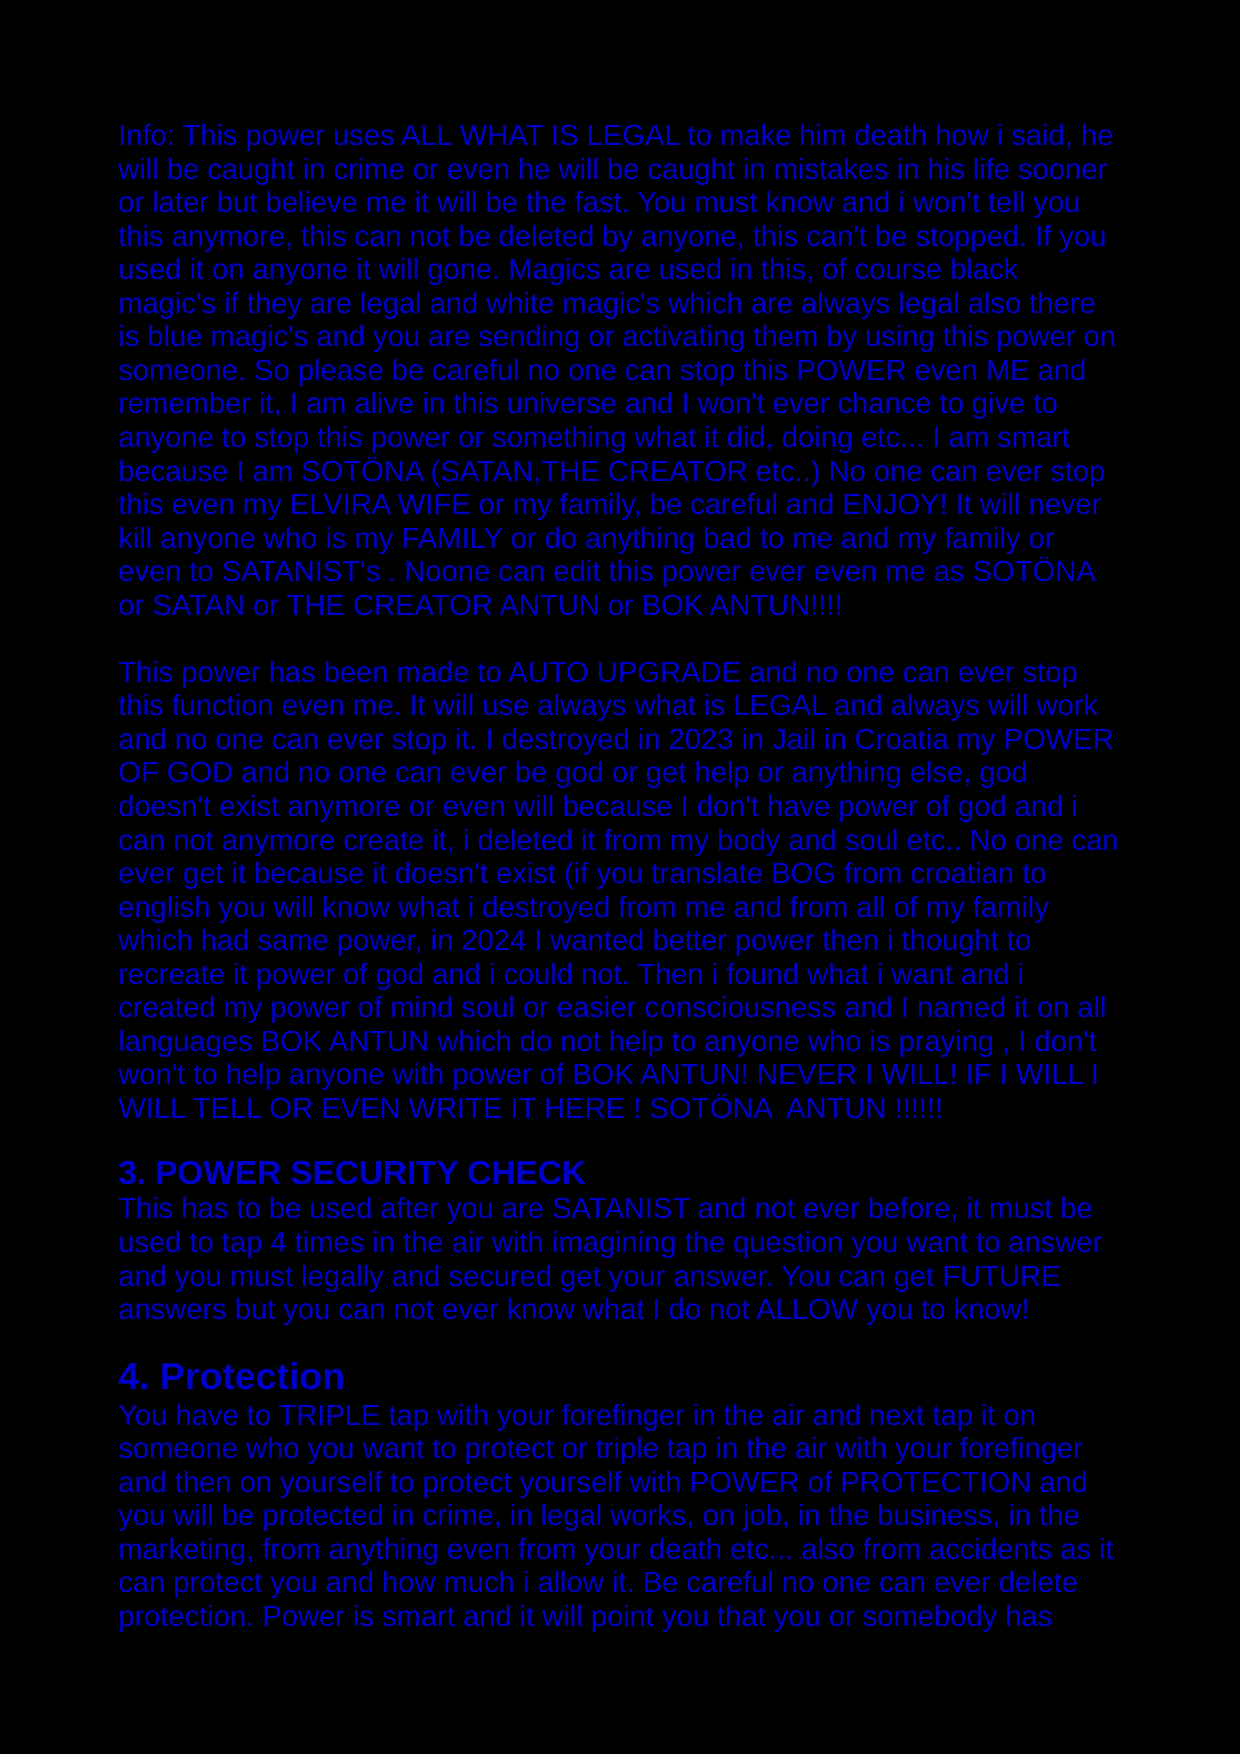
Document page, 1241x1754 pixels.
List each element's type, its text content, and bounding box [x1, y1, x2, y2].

text This power has been made to AUTO UPGRADE and no one can ever stop this function even me. It will use always what is LEGAL and always will work and no one can ever stop it. I destroyed in 2023 in Jail in Croatia my POWER OF GOD and no one can ever be god or get help or anything else, god doesn't exist anymore or even will because I don't have power of god and i can not anymore create it, i deleted it from my body and soul etc.. No one can ever get it because it doesn't exist (if you translate BOG from croatian to english you will know what i destroyed from me and from all of my family which had same power, in 2024 I wanted better power then i thought to recreate it power of god and i could not. Then i found what i want and i created my power of mind soul or easier consciousness and I named it on all languages BOK ANTUN which do not help to anyone who is praying , I don't won't to help anyone with power of BOK ANTUN! NEVER I WILL! IF I WILL I WILL TELL OR EVEN WRITE IT HERE ! SOTÖNA ANTUN !!!!!! [118, 655, 1122, 1124]
text Info: This power uses ALL WHAT IS LEGAL to make him death how i said, he will be caught in crime or even he will be caught in mistakes in his life sooner or later but believe me it will be the fast. You must know and i won't tell you this anymore, this can not be deleted by anyone, this can't be stopped. If you used it on anyone it will gone. Magics are used in this, of course black magic's if they are legal and white magic's which are always legal also there is blue magic's and you are sending or activating them by using this power on someone. So please be careful no one can stop this POWER even ME and remember it, I am alive in this universe and I won't ever chance to give to anyone to stop this power or something what it did, doing etc... I am smart because I am SOTÖNA (SATAN,THE CREATOR etc..) No one can ever stop this even my ELVIRA WIFE or my family, be careful and ENJOY! It will never kill anyone who is my FAMILY or do anything bad to me and my family or even to SATANIST's . Noone can edit this power ever even me as SOTÖNA or SATAN or THE CREATOR ANTUN or BOK ANTUN!!!! [118, 118, 1122, 621]
text 3. POWER SECURITY CHECK [118, 1153, 1122, 1192]
text 4. Protection [118, 1354, 1122, 1398]
text This has to be used after you are SATANIST and not ever before, it must be used to tap 4 times in the air with imagining the question you want to answer and you must legally and secured get your answer. You can get FUTURE answers but you can not ever know what I do not ALLOW you to know! [118, 1192, 1122, 1326]
text You have to TRIPLE tap with your forefinger in the air and next tap it on someone who you want to protect or triple tap in the air with your forefinger and then on yourself to protect yourself with POWER of PROTECTION and you will be protected in crime, in legal works, on job, in the business, in the marketing, from anything even from your death etc... also from accidents as it can protect you and how much i allow it. Be careful no one can ever delete protection. Power is smart and it will point you that you or somebody has [118, 1398, 1122, 1632]
